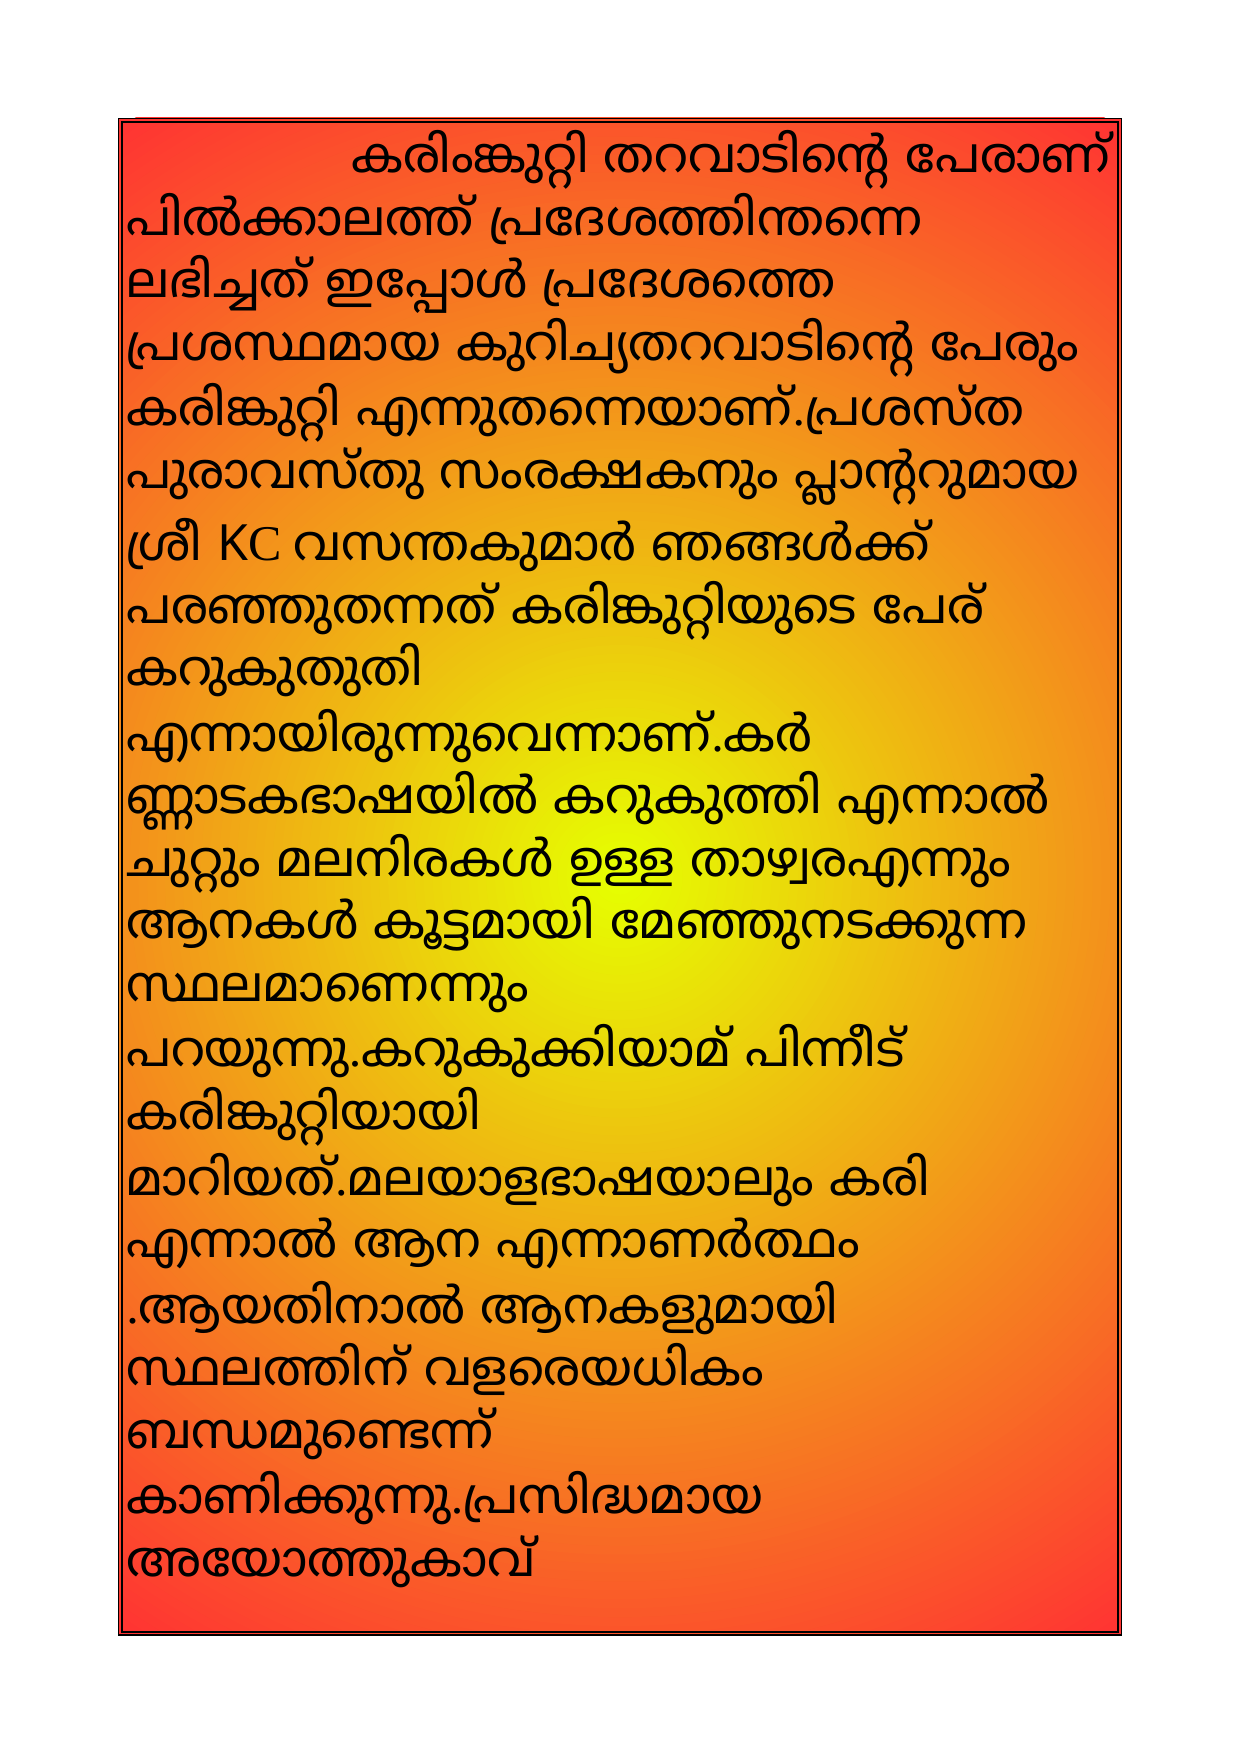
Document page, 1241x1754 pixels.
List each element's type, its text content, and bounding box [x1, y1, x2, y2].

text കരിംങ്കുറ്റി തറവാടിന്റെ പേരാണ് പില്‍ക്കാലത്ത് പ്രദേശത്തിന്തന്നെ ലഭിച്ചത് ഇപ്പോള്‍ പ്രദേശത്തെ പ്രശസ്ഥമായ കുറിച്യതറവാടിന്റെ പേരും കരിങ്കുറ്റി എന്നുതന്നെയാണ്.പ്രശസ്ത പുരാവസ്തു സംരക്ഷകനും പ്ലാന്ററുമായ ശ്രീ KC വസന്തകുമാര്‍ ഞങ്ങള്‍ക്ക് പരഞ്ഞുതന്നത് കരിങ്കുറ്റിയുടെ പേര് കറുകുതുതി എന്നായിരുന്നുവെന്നാണ്.കര്‍ണ്ണാടകഭാഷയില്‍ കറുകുത്തി എന്നാല്‍ ചുറ്റും മലനിരകള്‍ ഉള്ള താഴ്വരഎന്നും ആനകള്‍ കൂട്ടമായി മേഞ്ഞുനടക്കുന്ന സ്ഥലമാണെന്നും പറയുന്നു.കറുകുക്കിയാമ് പിന്നീട് കരിങ്കുറ്റിയായി മാറിയത്.മലയാളഭാഷയാലും കരി എന്നാല്‍ ആന എന്നാണര്‍ത്ഥം .ആയതിനാല്‍ ആനകളുമായി സ്ഥലത്തിന് വളരെയധികം ബന്ധമുണ്ടെന്ന് കാണിക്കുന്നു.പ്രസിദ്ധമായ അയാേത്തുകാവ് [126, 126, 1114, 1595]
